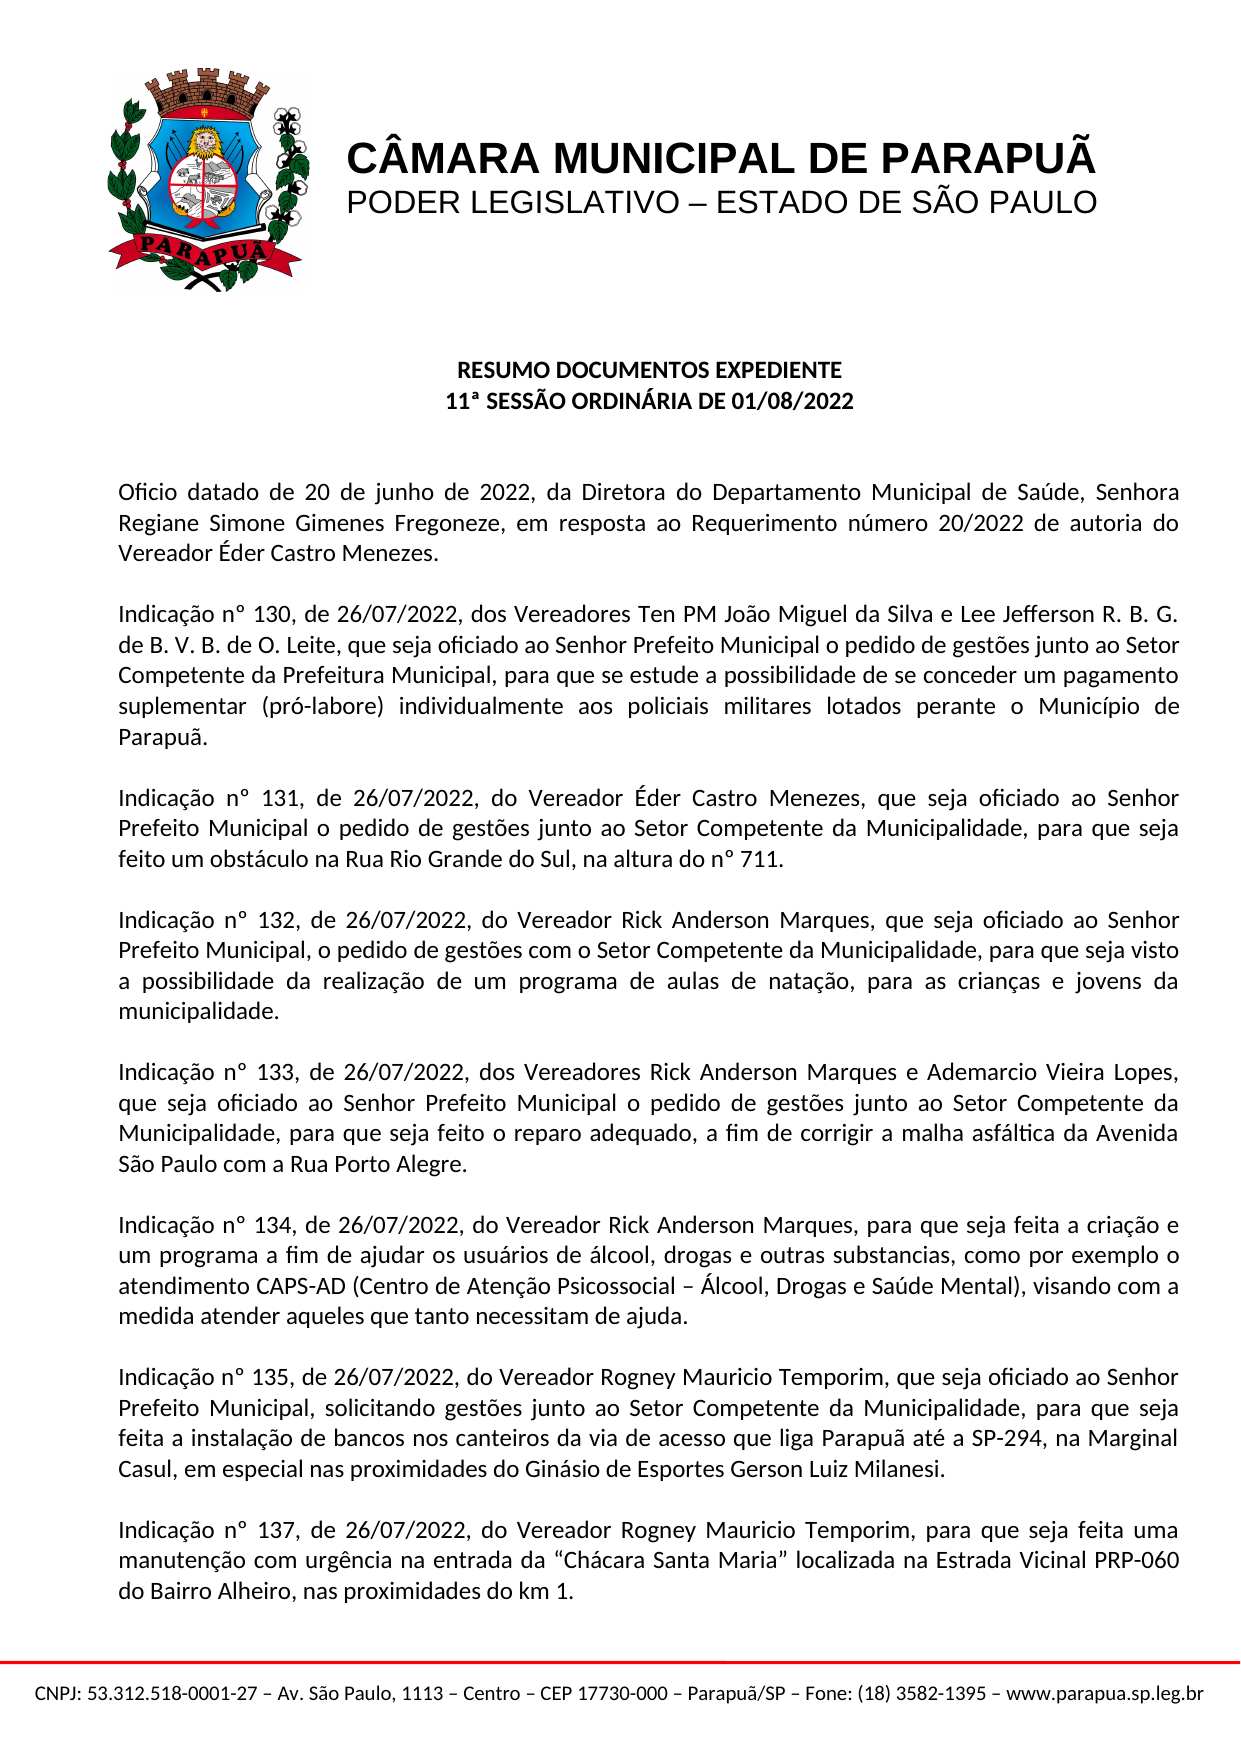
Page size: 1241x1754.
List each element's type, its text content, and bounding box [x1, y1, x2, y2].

text Indicação nº 131, de 26/07/2022, do Vereador Éder Castro Menezes, que seja oficiado ao Senhor Prefeito Municipal o pedido de gestões junto ao Setor Competente da Municipalidade, para que seja feito um obstáculo na Rua Rio Grande do Sul, na altura do nº 711. [118, 782, 1181, 873]
text RESUMO DOCUMENTOS EXPEDIENTE [118, 354, 1181, 385]
text Oficio datado de 20 de junho de 2022, da Diretora do Departamento Municipal de Saúde, Senhora Regiane Simone Gimenes Fregoneze, em resposta ao Requerimento número 20/2022 de autoria do Vereador Éder Castro Menezes. [118, 476, 1181, 568]
text Indicação nº 135, de 26/07/2022, do Vereador Rogney Mauricio Temporim, que seja oficiado ao Senhor Prefeito Municipal, solicitando gestões junto ao Setor Competente da Municipalidade, para que seja feita a instalação de bancos nos canteiros da via de acesso que liga Parapuã até a SP-294, na Marginal Casul, em especial nas proximidades do Ginásio de Esportes Gerson Luiz Milanesi. [118, 1362, 1181, 1484]
text 11ª SESSÃO ORDINÁRIA DE 01/08/2022 [118, 385, 1181, 415]
text Indicação nº 134, de 26/07/2022, do Vereador Rick Anderson Marques, para que seja feita a criação e um programa a fim de ajudar os usuários de álcool, drogas e outras substancias, como por exemplo o atendimento CAPS-AD (Centro de Atenção Psicossocial – Álcool, Drogas e Saúde Mental), visando com a medida atender aqueles que tanto necessitam de ajuda. [118, 1209, 1181, 1331]
text Indicação nº 132, de 26/07/2022, do Vereador Rick Anderson Marques, que seja oficiado ao Senhor Prefeito Municipal, o pedido de gestões com o Setor Competente da Municipalidade, para que seja visto a possibilidade da realização de um programa de aulas de natação, para as crianças e jovens da municipalidade. [118, 904, 1181, 1026]
text Indicação nº 133, de 26/07/2022, dos Vereadores Rick Anderson Marques e Ademarcio Vieira Lopes, que seja oficiado ao Senhor Prefeito Municipal o pedido de gestões junto ao Setor Competente da Municipalidade, para que seja feito o reparo adequado, a fim de corrigir a malha asfáltica da Avenida São Paulo com a Rua Porto Alegre. [118, 1056, 1181, 1178]
text Indicação nº 130, de 26/07/2022, dos Vereadores Ten PM João Miguel da Silva e Lee Jefferson R. B. G. de B. V. B. de O. Leite, que seja oficiado ao Senhor Prefeito Municipal o pedido de gestões junto ao Setor Competente da Prefeitura Municipal, para que se estude a possibilidade de se conceder um pagamento suplementar (pró-labore) individualmente aos policiais militares lotados perante o Município de Parapuã. [118, 598, 1181, 751]
text Indicação nº 137, de 26/07/2022, do Vereador Rogney Mauricio Temporim, para que seja feita uma manutenção com urgência na entrada da “Chácara Santa Maria” localizada na Estrada Vicinal PRP-060 do Bairro Alheiro, nas proximidades do km 1. [118, 1514, 1181, 1606]
picture [107, 68, 310, 292]
